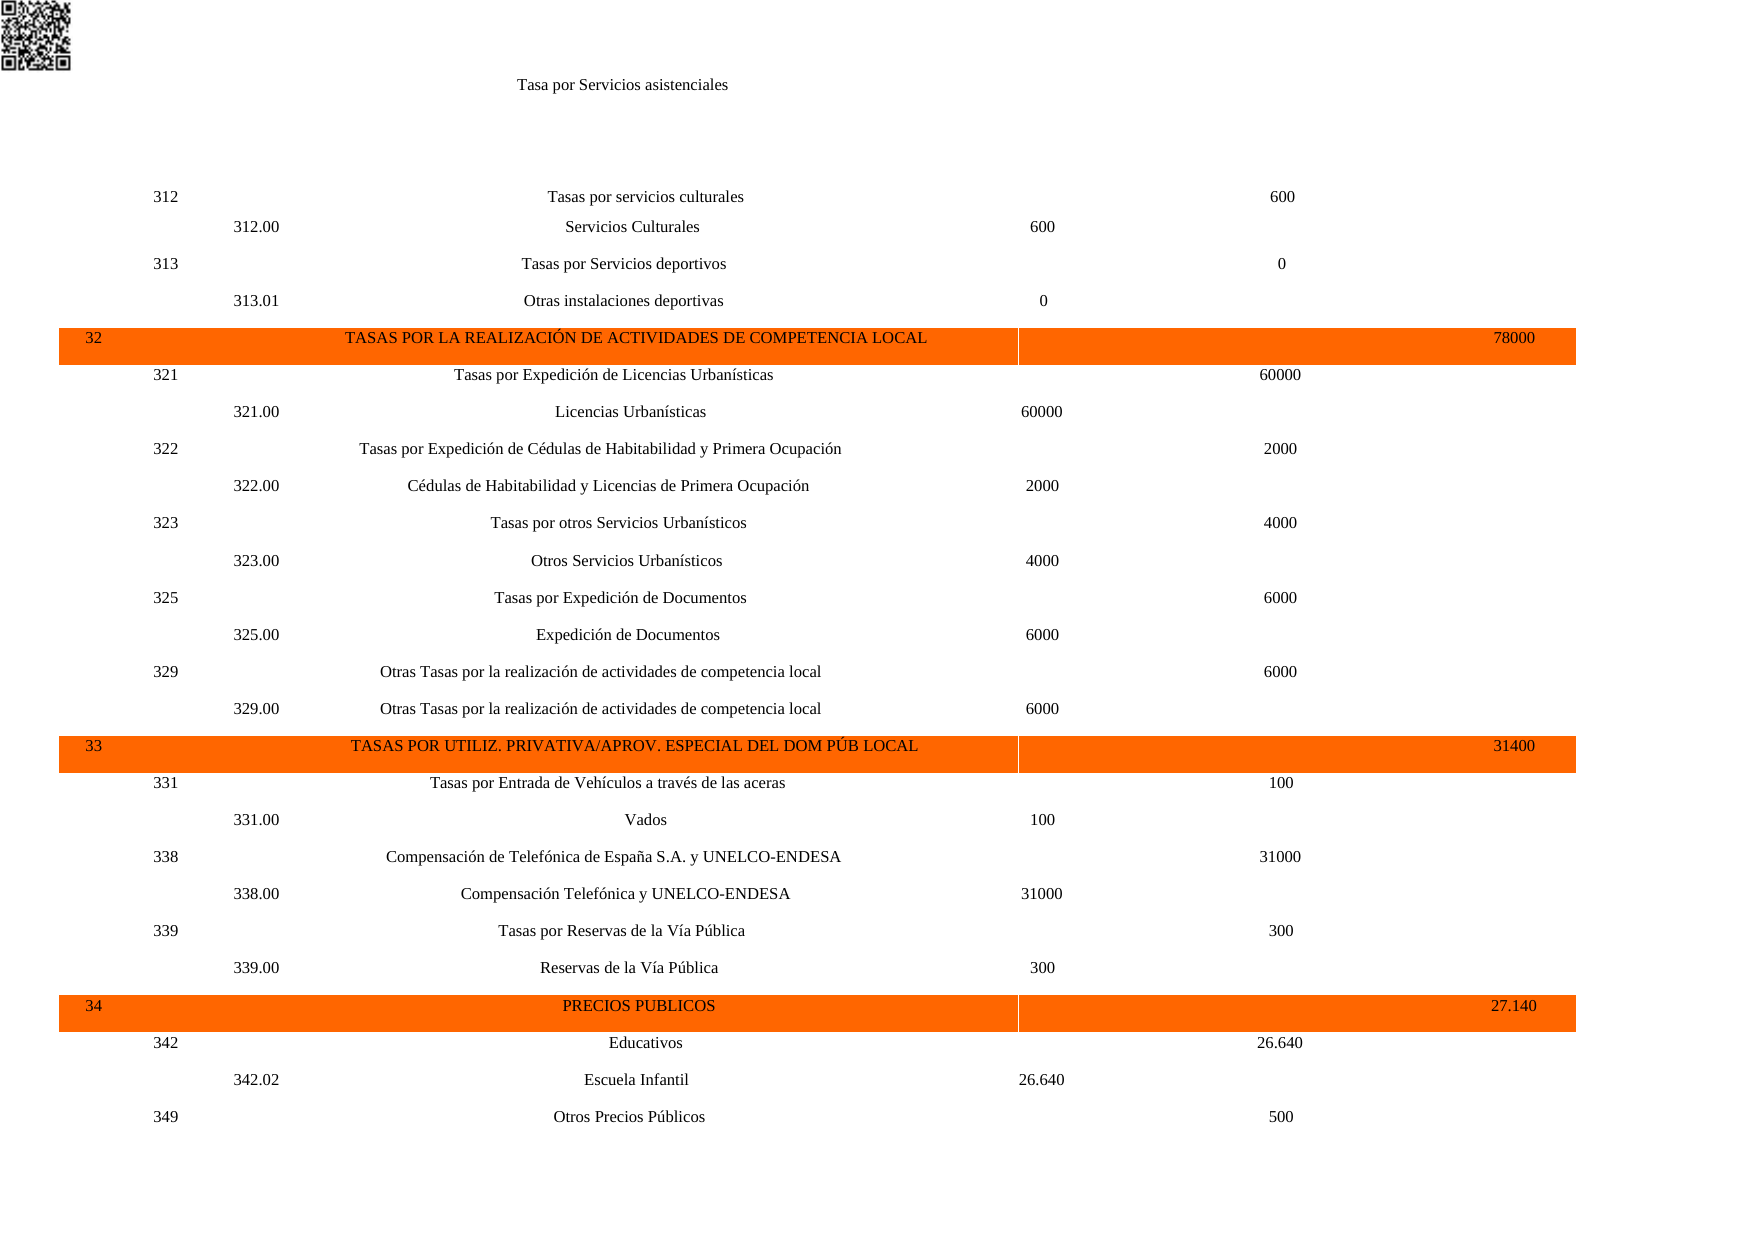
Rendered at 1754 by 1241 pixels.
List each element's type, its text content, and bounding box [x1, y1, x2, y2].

table_cell 60000 [1019, 402, 1257, 439]
table_cell [233, 995, 345, 1032]
table_cell 6000 [1257, 662, 1491, 699]
table_cell [1019, 1107, 1257, 1144]
table_cell Licencias Urbanísticas [345, 402, 1018, 439]
table_cell [233, 254, 345, 291]
table_cell [153, 995, 233, 1032]
text Tasa por Servicios asistenciales [517, 75, 1326, 94]
table_cell [1257, 476, 1491, 513]
table_cell 322 [153, 439, 233, 476]
table_cell 313.01 [233, 291, 345, 328]
table_cell [153, 476, 233, 513]
table_cell 26.640 [1019, 1070, 1257, 1107]
table_cell [233, 328, 345, 365]
table_cell 31000 [1257, 847, 1491, 884]
table_cell 100 [1019, 810, 1257, 847]
table_cell [233, 847, 345, 884]
table_cell [1491, 550, 1576, 587]
table_cell [59, 365, 153, 402]
table_cell [1019, 662, 1257, 699]
table_cell [1257, 328, 1491, 365]
table_cell [1491, 513, 1576, 550]
table_cell Tasas por Expedición de Documentos [345, 588, 1018, 624]
table_header [1491, 217, 1576, 254]
table_cell 34 [59, 995, 153, 1032]
table_cell [1019, 1033, 1257, 1069]
table_cell 6000 [1257, 588, 1491, 624]
table_cell 323.00 [233, 550, 345, 587]
table_cell 78000 [1491, 328, 1576, 365]
table_cell 339 [153, 921, 233, 958]
table_cell TASAS POR UTILIZ. PRIVATIVA/APROV. ESPECIAL DEL DOM PÚB LOCAL [345, 736, 1018, 773]
table_cell [59, 476, 153, 513]
table_cell [1491, 1070, 1576, 1107]
table_cell [233, 736, 345, 773]
table_cell [233, 662, 345, 699]
table_cell [153, 625, 233, 662]
table_cell 331.00 [233, 810, 345, 847]
table_cell [1257, 958, 1491, 995]
table_cell [233, 773, 345, 810]
table_cell [1257, 699, 1491, 736]
table_header [59, 217, 153, 254]
table_header [1257, 217, 1491, 254]
table_cell 331 [153, 773, 233, 810]
table_cell [59, 402, 153, 439]
table_cell [1491, 810, 1576, 847]
table_cell 338 [153, 847, 233, 884]
table_cell [1491, 439, 1576, 476]
table_cell PRECIOS PUBLICOS [345, 995, 1018, 1032]
table_cell 325 [153, 588, 233, 624]
table_cell [1491, 588, 1576, 624]
table_cell [1257, 625, 1491, 662]
table_cell 323 [153, 513, 233, 550]
table_cell 313 [153, 254, 233, 291]
table_cell [59, 773, 153, 810]
table_cell [233, 513, 345, 550]
table_cell 32 [59, 328, 153, 365]
table_cell [1491, 662, 1576, 699]
table_cell Otras Tasas por la realización de actividades de competencia local [345, 662, 1018, 699]
table_cell 339.00 [233, 958, 345, 995]
table_cell Educativos [345, 1033, 1018, 1069]
table_cell [59, 1107, 153, 1144]
table_cell [59, 1070, 153, 1107]
table_cell [1019, 254, 1257, 291]
table_cell Tasas por Servicios deportivos [345, 254, 1018, 291]
table_cell 4000 [1257, 513, 1491, 550]
table_cell [59, 254, 153, 291]
table_cell 322.00 [233, 476, 345, 513]
table_cell Escuela Infantil [345, 1070, 1018, 1107]
table_cell 31400 [1491, 736, 1576, 773]
table_cell Compensación de Telefónica de España S.A. y UNELCO-ENDESA [345, 847, 1018, 884]
table_cell [1019, 439, 1257, 476]
table_header 312.00 [233, 217, 345, 254]
table_cell [59, 513, 153, 550]
table_cell 321.00 [233, 402, 345, 439]
table_cell Compensación Telefónica y UNELCO-ENDESA [345, 884, 1018, 921]
table_cell 2000 [1019, 476, 1257, 513]
table_cell 26.640 [1257, 1033, 1491, 1069]
table_cell [1491, 254, 1576, 291]
table_cell [153, 1070, 233, 1107]
table_cell [1491, 291, 1576, 328]
table_cell [1019, 995, 1257, 1032]
table_cell 6000 [1019, 625, 1257, 662]
table_cell [153, 699, 233, 736]
table_cell [1491, 773, 1576, 810]
table_cell [1491, 402, 1576, 439]
table_cell [59, 884, 153, 921]
table_cell [1019, 736, 1257, 773]
table_cell [59, 662, 153, 699]
table_cell 342.02 [233, 1070, 345, 1107]
table_cell [153, 328, 233, 365]
table_cell [1019, 588, 1257, 624]
table_cell [233, 921, 345, 958]
table_header 600 [1019, 217, 1257, 254]
table_cell [1491, 1107, 1576, 1144]
table_cell [153, 550, 233, 587]
table_cell [59, 810, 153, 847]
table_cell [59, 291, 153, 328]
table_cell [153, 810, 233, 847]
text 312 Tasas por servicios culturales 600 [153, 187, 1326, 206]
table_cell 300 [1019, 958, 1257, 995]
table_cell [59, 921, 153, 958]
table_cell 342 [153, 1033, 233, 1069]
table_cell [233, 365, 345, 402]
table_cell TASAS POR LA REALIZACIÓN DE ACTIVIDADES DE COMPETENCIA LOCAL [345, 328, 1018, 365]
table_cell [233, 588, 345, 624]
table_cell 60000 [1257, 365, 1491, 402]
table_cell [233, 1033, 345, 1069]
table_cell 321 [153, 365, 233, 402]
table_cell 6000 [1019, 699, 1257, 736]
table_cell Otras Tasas por la realización de actividades de competencia local [345, 699, 1018, 736]
table_cell [1257, 1070, 1491, 1107]
table_cell 31000 [1019, 884, 1257, 921]
table_cell 300 [1257, 921, 1491, 958]
table_cell Tasas por Entrada de Vehículos a través de las aceras [345, 773, 1018, 810]
table_cell 349 [153, 1107, 233, 1144]
table_cell Otros Precios Públicos [345, 1107, 1018, 1144]
table_cell [1019, 773, 1257, 810]
table_cell [1257, 736, 1491, 773]
table_cell Reservas de la Vía Pública [345, 958, 1018, 995]
table_cell Tasas por Reservas de la Vía Pública [345, 921, 1018, 958]
table_cell Otros Servicios Urbanísticos [345, 550, 1018, 587]
table_cell 0 [1019, 291, 1257, 328]
table_cell [1019, 328, 1257, 365]
table_cell [1491, 699, 1576, 736]
table_cell [1491, 921, 1576, 958]
table_cell [1491, 625, 1576, 662]
table_cell [153, 884, 233, 921]
table_cell [233, 439, 345, 476]
table_cell [1019, 921, 1257, 958]
table_cell [1257, 810, 1491, 847]
table_cell [59, 1033, 153, 1069]
table_cell [153, 402, 233, 439]
table_cell [1257, 995, 1491, 1032]
table_cell [59, 847, 153, 884]
table_cell [1019, 847, 1257, 884]
table_cell [1257, 291, 1491, 328]
table_cell 2000 [1257, 439, 1491, 476]
table_cell [59, 439, 153, 476]
table_cell [59, 699, 153, 736]
table_cell 0 [1257, 254, 1491, 291]
table_cell 27.140 [1491, 995, 1576, 1032]
table_cell [59, 958, 153, 995]
table_header [153, 217, 233, 254]
table_cell [1019, 513, 1257, 550]
table_cell [153, 736, 233, 773]
table_cell 500 [1257, 1107, 1491, 1144]
table_cell Tasas por otros Servicios Urbanísticos [345, 513, 1018, 550]
table_cell [1491, 476, 1576, 513]
table_cell [1491, 1033, 1576, 1069]
table_cell 325.00 [233, 625, 345, 662]
table_cell 33 [59, 736, 153, 773]
table_cell [59, 550, 153, 587]
table_cell [1491, 365, 1576, 402]
table_cell 100 [1257, 773, 1491, 810]
table_cell [233, 1107, 345, 1144]
table_cell [1257, 550, 1491, 587]
table_cell [59, 625, 153, 662]
table_cell [1257, 884, 1491, 921]
table_cell Tasas por Expedición de Licencias Urbanísticas [345, 365, 1018, 402]
table_cell 4000 [1019, 550, 1257, 587]
table_cell [153, 291, 233, 328]
table_cell Otras instalaciones deportivas [345, 291, 1018, 328]
table_cell [1491, 884, 1576, 921]
table_cell Vados [345, 810, 1018, 847]
table_cell Cédulas de Habitabilidad y Licencias de Primera Ocupación [345, 476, 1018, 513]
table_cell [1491, 847, 1576, 884]
table_header Servicios Culturales [345, 217, 1018, 254]
table_cell Tasas por Expedición de Cédulas de Habitabilidad y Primera Ocupación [345, 439, 1018, 476]
table_cell [1491, 958, 1576, 995]
table_cell [153, 958, 233, 995]
table_cell 329 [153, 662, 233, 699]
table_cell [1019, 365, 1257, 402]
table_cell [59, 588, 153, 624]
table_cell 329.00 [233, 699, 345, 736]
table_cell 338.00 [233, 884, 345, 921]
table_cell Expedición de Documentos [345, 625, 1018, 662]
table_cell [1257, 402, 1491, 439]
